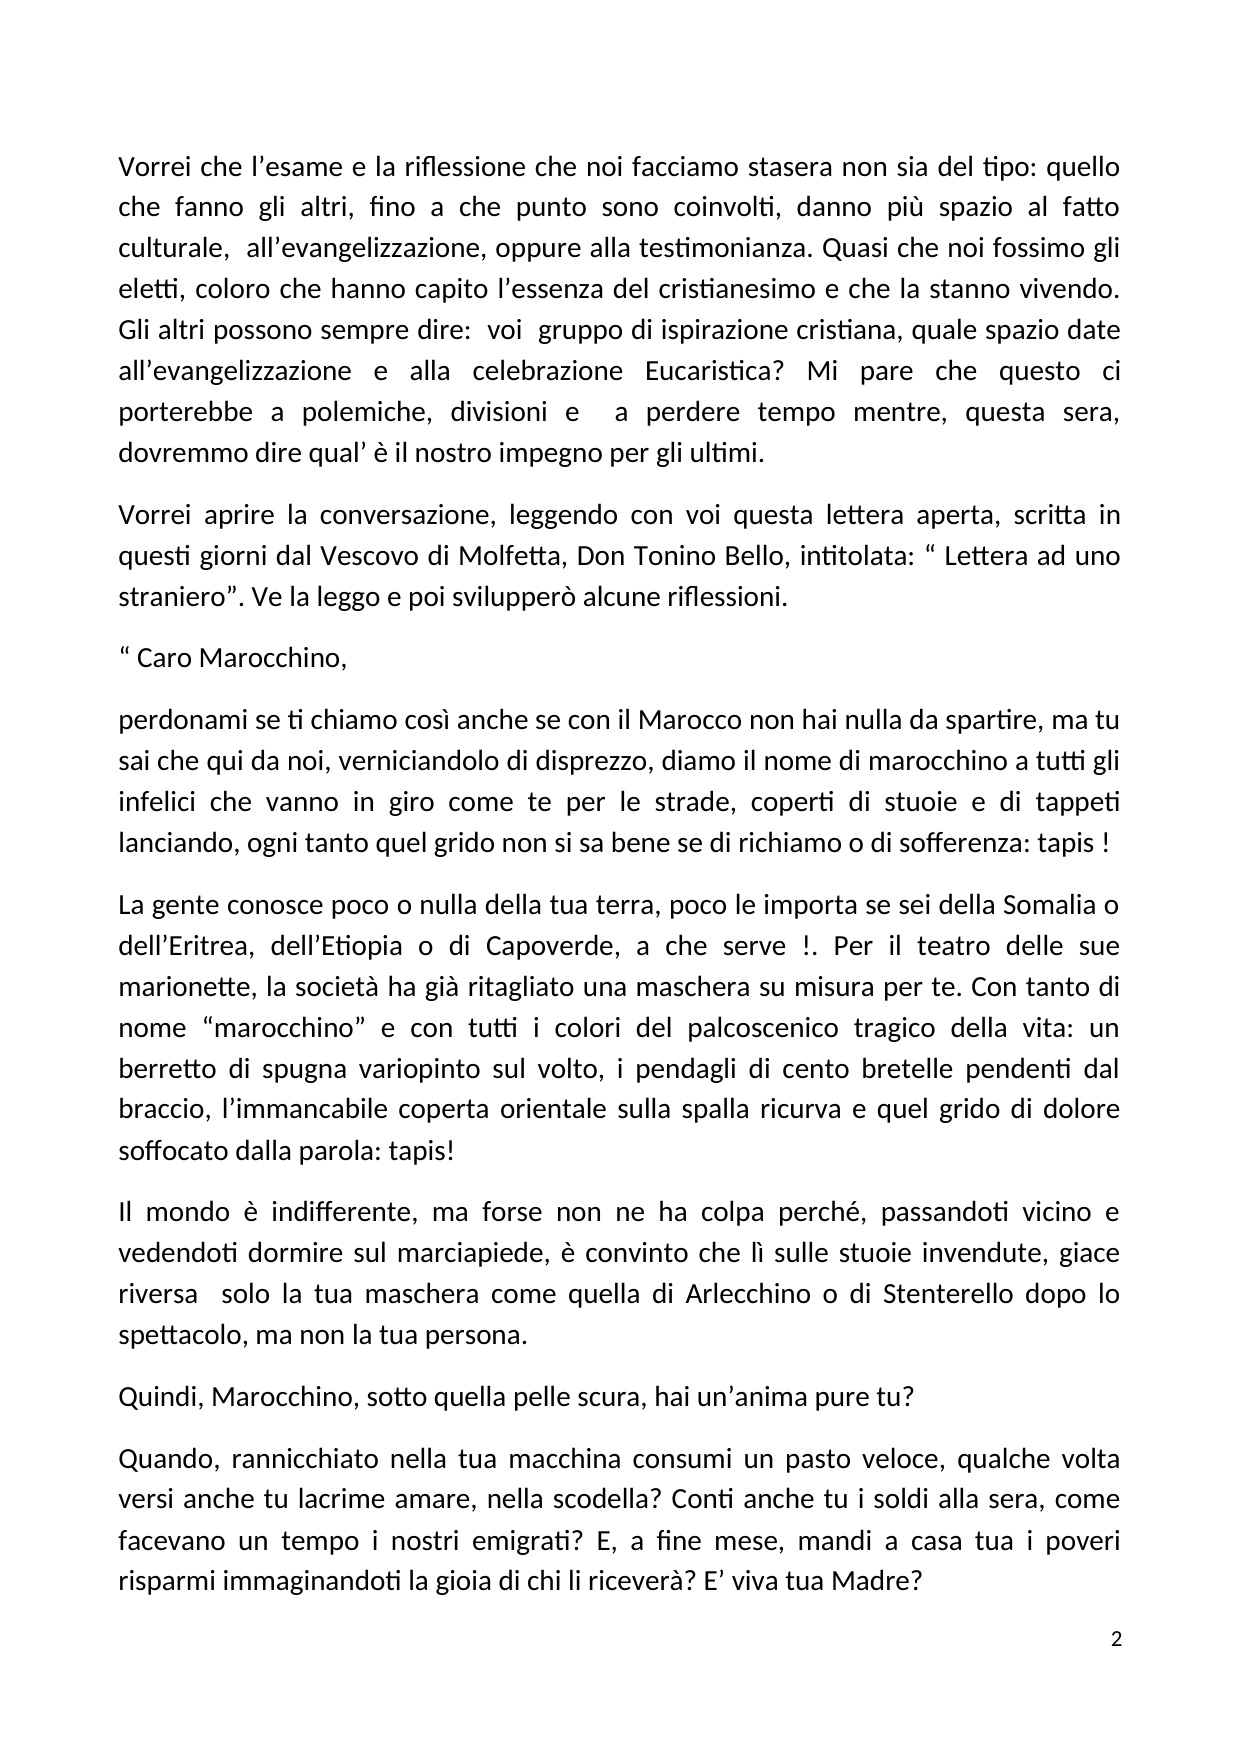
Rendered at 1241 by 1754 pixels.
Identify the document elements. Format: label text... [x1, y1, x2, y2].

text Vorrei aprire la conversazione, leggendo con voi questa lettera aperta, scritta in questi giorni dal Vescovo di Molfetta, Don Tonino Bello, intitolata: “ Lettera ad uno straniero”. Ve la leggo e poi svilupperò alcune riflessioni. [118, 496, 1122, 613]
text Quando, rannicchiato nella tua macchina consumi un pasto veloce, qualche volta versi anche tu lacrime amare, nella scodella? Conti anche tu i soldi alla sera, come facevano un tempo i nostri emigrati? E, a fine mese, mandi a casa tua i poveri risparmi immaginandoti la gioia di chi li riceverà? E’ viva tua Madre? [118, 1440, 1122, 1598]
text Quindi, Marocchino, sotto quella pelle scura, hai un’anima pure tu? [118, 1378, 1122, 1413]
text Il mondo è indifferente, ma forse non ne ha colpa perché, passandoti vicino e vedendoti dormire sul marciapiede, è convinto che lì sulle stuoie invendute, giace riversa solo la tua maschera come quella di Arlecchino o di Stenterello dopo lo spettacolo, ma non la tua persona. [118, 1193, 1122, 1352]
text “ Caro Marocchino, [118, 639, 1122, 675]
text Vorrei che l’esame e la riflessione che noi facciamo stasera non sia del tipo: quello che fanno gli altri, fino a che punto sono coinvolti, danno più spazio al fatto culturale, all’evangelizzazione, oppure alla testimonianza. Quasi che noi fossimo gli eletti, coloro che hanno capito l’essenza del cristianesimo e che la stanno vivendo. Gli altri possono sempre dire: voi gruppo di ispirazione cristiana, quale spazio date all’evangelizzazione e alla celebrazione Eucaristica? Mi pare che questo ci porterebbe a polemiche, divisioni e a perdere tempo mentre, questa sera, dovremmo dire qual’ è il nostro impegno per gli ultimi. [118, 148, 1122, 470]
text La gente conosce poco o nulla della tua terra, poco le importa se sei della Somalia o dell’Eritrea, dell’Etiopia o di Capoverde, a che serve !. Per il teatro delle sue marionette, la società ha già ritagliato una maschera su misura per te. Con tanto di nome “marocchino” e con tutti i colori del palcoscenico tragico della vita: un berretto di spugna variopinto sul volto, i pendagli di cento bretelle pendenti dal braccio, l’immancabile coperta orientale sulla spalla ricurva e quel grido di dolore soffocato dalla parola: tapis! [118, 886, 1122, 1167]
text perdonami se ti chiamo così anche se con il Marocco non hai nulla da spartire, ma tu sai che qui da noi, verniciandolo di disprezzo, diamo il nome di marocchino a tutti gli infelici che vanno in giro come te per le strade, coperti di stuoie e di tappeti lanciando, ogni tanto quel grido non si sa bene se di richiamo o di sofferenza: tapis ! [118, 701, 1122, 860]
